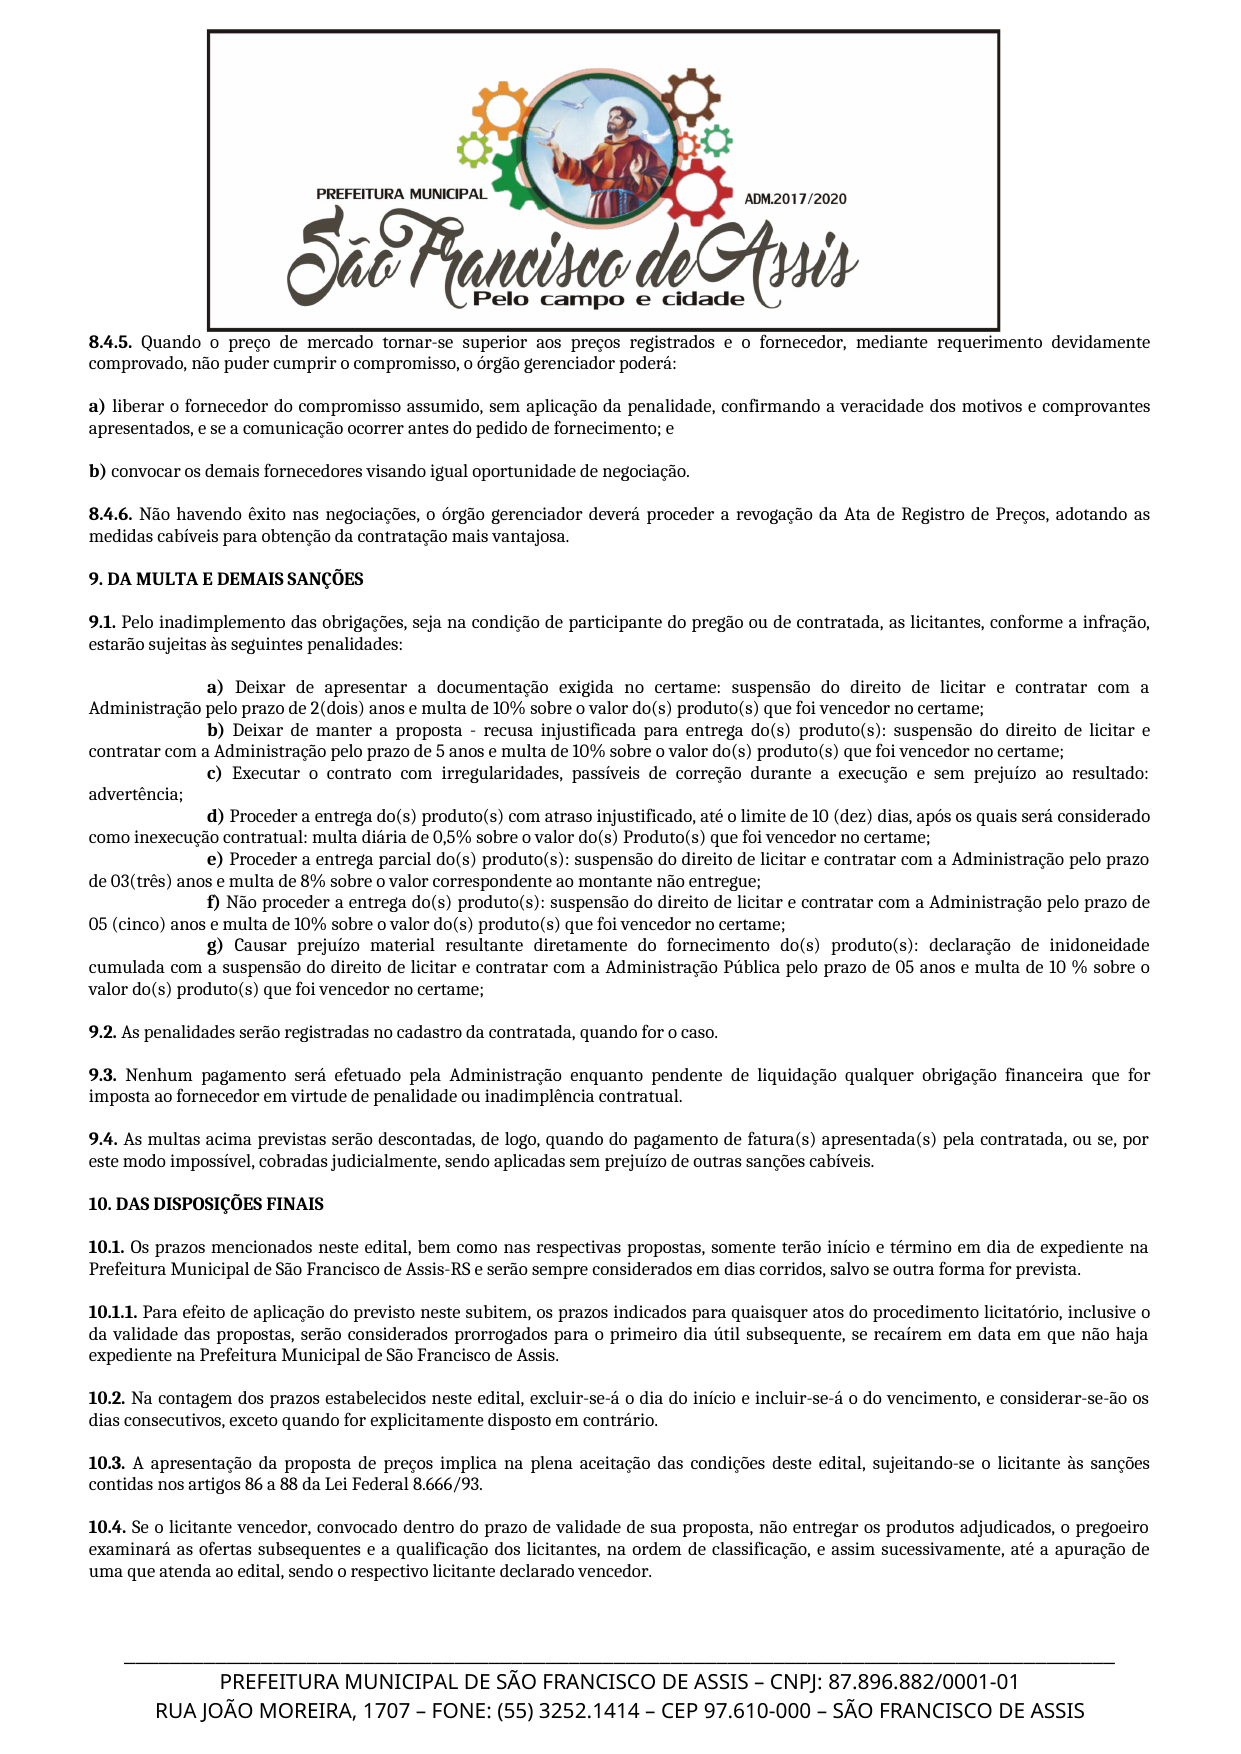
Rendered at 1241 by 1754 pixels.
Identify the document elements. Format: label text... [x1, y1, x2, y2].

text 10.1.1. Para efeito de aplicação do previsto neste subitem, os prazos indicados para quaisquer atos do procedimento licitatório, inclusive o da validade das propostas, serão considerados prorrogados para o primeiro dia útil subsequente, se recaírem em data em que não haja expediente na Prefeitura Municipal de São Francisco de Assis. [89, 1301, 1152, 1366]
text 8.4.5. Quando o preço de mercado tornar-se superior aos preços registrados e o fornecedor, mediante requerimento devidamente comprovado, não puder cumprir o compromisso, o órgão gerenciador poderá: [89, 331, 1152, 374]
text a) Deixar de apresentar a documentação exigida no certame: suspensão do direito de licitar e contratar com a Administração pelo prazo de 2(dois) anos e multa de 10% sobre o valor do(s) produto(s) que foi vencedor no certame; [89, 676, 1152, 719]
text e) Proceder a entrega parcial do(s) produto(s): suspensão do direito de licitar e contratar com a Administração pelo prazo de 03(três) anos e multa de 8% sobre o valor correspondente ao montante não entregue; [89, 849, 1152, 892]
text c) Executar o contrato com irregularidades, passíveis de correção durante a execução e sem prejuízo ao resultado: advertência; [89, 762, 1152, 806]
text 9.1. Pelo inadimplemento das obrigações, seja na condição de participante do pregão ou de contratada, as licitantes, conforme a infração, estarão sujeitas às seguintes penalidades: [89, 611, 1152, 654]
text 9. DA MULTA E DEMAIS SANÇÕES [89, 568, 1152, 590]
text a) liberar o fornecedor do compromisso assumido, sem aplicação da penalidade, confirmando a veracidade dos motivos e comprovantes apresentados, e se a comunicação ocorrer antes do pedido de fornecimento; e [89, 396, 1152, 439]
text 9.4. As multas acima previstas serão descontadas, de logo, quando do pagamento de fatura(s) apresentada(s) pela contratada, ou se, por este modo impossível, cobradas judicialmente, sendo aplicadas sem prejuízo de outras sanções cabíveis. [89, 1129, 1152, 1172]
text 9.3. Nenhum pagamento será efetuado pela Administração enquanto pendente de liquidação qualquer obrigação financeira que for imposta ao fornecedor em virtude de penalidade ou inadimplência contratual. [89, 1064, 1152, 1107]
text f) Não proceder a entrega do(s) produto(s): suspensão do direito de licitar e contratar com a Administração pelo prazo de 05 (cinco) anos e multa de 10% sobre o valor do(s) produto(s) que foi vencedor no certame; [89, 892, 1152, 935]
text 10.2. Na contagem dos prazos estabelecidos neste edital, excluir-se-á o dia do início e incluir-se-á o do vencimento, e considerar-se-ão os dias consecutivos, exceto quando for explicitamente disposto em contrário. [89, 1388, 1152, 1431]
text 10. DAS DISPOSIÇÕES FINAIS [89, 1194, 1152, 1215]
text b) convocar os demais fornecedores visando igual oportunidade de negociação. [89, 461, 1152, 482]
text 9.2. As penalidades serão registradas no cadastro da contratada, quando for o caso. [89, 1021, 1152, 1043]
text 8.4.6. Não havendo êxito nas negociações, o órgão gerenciador deverá proceder a revogação da Ata de Registro de Preços, adotando as medidas cabíveis para obtenção da contratação mais vantajosa. [89, 504, 1152, 547]
text 10.4. Se o licitante vencedor, convocado dentro do prazo de validade de sua proposta, não entregar os produtos adjudicados, o pregoeiro examinará as ofertas subsequentes e a qualificação dos licitantes, na ordem de classificação, e assim sucessivamente, até a apuração de uma que atenda ao edital, sendo o respectivo licitante declarado vencedor. [89, 1517, 1152, 1582]
text g) Causar prejuízo material resultante diretamente do fornecimento do(s) produto(s): declaração de inidoneidade cumulada com a suspensão do direito de licitar e contratar com a Administração Pública pelo prazo de 05 anos e multa de 10 % sobre o valor do(s) produto(s) que foi vencedor no certame; [89, 935, 1152, 999]
text b) Deixar de manter a proposta - recusa injustificada para entrega do(s) produto(s): suspensão do direito de licitar e contratar com a Administração pelo prazo de 5 anos e multa de 10% sobre o valor do(s) produto(s) que foi vencedor no certame; [89, 719, 1152, 762]
text d) Proceder a entrega do(s) produto(s) com atraso injustificado, até o limite de 10 (dez) dias, após os quais será considerado como inexecução contratual: multa diária de 0,5% sobre o valor do(s) Produto(s) que foi vencedor no certame; [89, 806, 1152, 849]
text 10.1. Os prazos mencionados neste edital, bem como nas respectivas propostas, somente terão início e término em dia de expediente na Prefeitura Municipal de São Francisco de Assis-RS e serão sempre considerados em dias corridos, salvo se outra forma for prevista. [89, 1237, 1152, 1280]
text 10.3. A apresentação da proposta de preços implica na plena aceitação das condições deste edital, sujeitando-se o licitante às sanções contidas nos artigos 86 a 88 da Lei Federal 8.666/93. [89, 1452, 1152, 1496]
